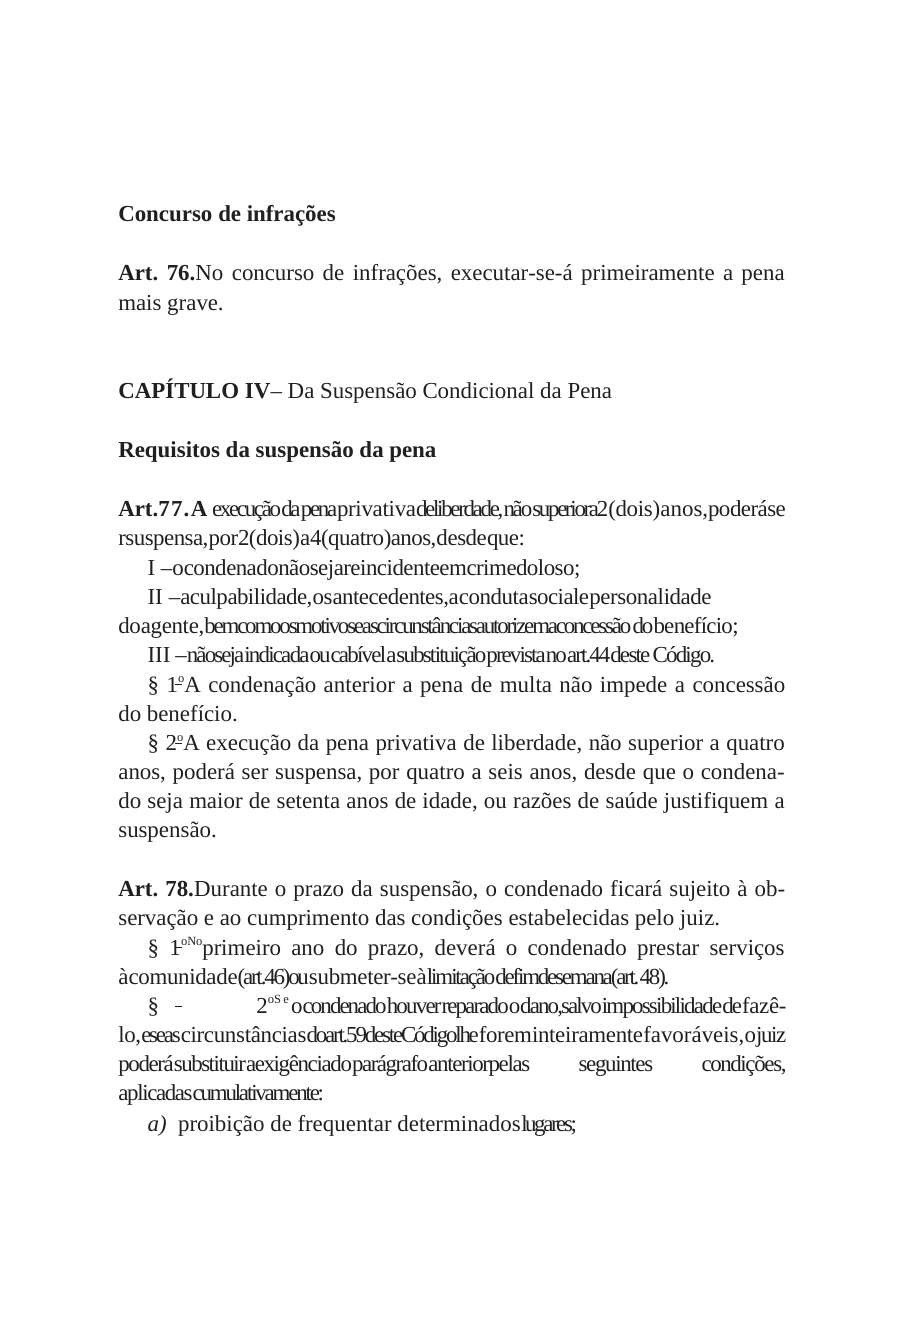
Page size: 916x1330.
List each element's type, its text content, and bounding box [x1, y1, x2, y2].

text Art. 78.Durante o prazo da suspensão, o condenado ficará sujeito à ob- servação e ao cumprimento das condições estabelecidas pelo juiz. [118, 875, 786, 931]
text § 1oA condenação anterior a pena de multa não impede a concessão do benefício. [118, 671, 786, 726]
text § 2oA execução da pena privativa de liberdade, não superior a quatro anos, poderá ser suspensa, por quatro a seis anos, desde que o condena- do seja maior de setenta anos de idade, ou razões de saúde justifiquem a suspensão. [118, 729, 786, 843]
subtitle Requisitos da suspensão da pena [118, 436, 809, 462]
list –nãosejaindicadaoucabívelasubstituiçãoprevistanoart.44deste Código. [118, 641, 786, 668]
list –aculpabilidade,osantecedentes,acondutasocialepersonalidade doagente,bemcomoosmotivoseascircunstânciasautorizemaconcessão dobenefício; [118, 583, 786, 638]
text Art.77.Aexecuçãodapenaprivativadeliberdade,nãosuperiora2(dois)anos,poderásersuspensa,por2(dois)a4(quatro)anos,desdeque: [118, 495, 786, 551]
text § 1oNoprimeiro ano do prazo, deverá o condenado prestar serviços àcomunidade(art.46)ousubmeter-seàlimitaçãodefimdesemana(art.48). [118, 933, 786, 989]
text CAPÍTULO IV– Da Suspensão Condicional da Pena [118, 377, 809, 403]
text Art. 76.No concurso de infrações, executar-se-á primeiramente a pena mais grave. [118, 259, 786, 315]
list proibição de frequentar determinadoslugares; [147, 1109, 809, 1137]
subtitle Concurso de infrações [118, 200, 809, 227]
list –ocondenadonãosejareincidenteemcrimedoloso; [147, 553, 809, 580]
text § 2oSeocondenadohouverreparadoodano,salvoimpossibilidadedefazê-lo,eseascircunstânciasdoart.59desteCódigolheforeminteiramentefavoráveis,ojuizpoderásubstituiraexigênciadoparágrafoanteriorpelas seguintes condições, aplicadascumulativamente: [118, 992, 786, 1106]
